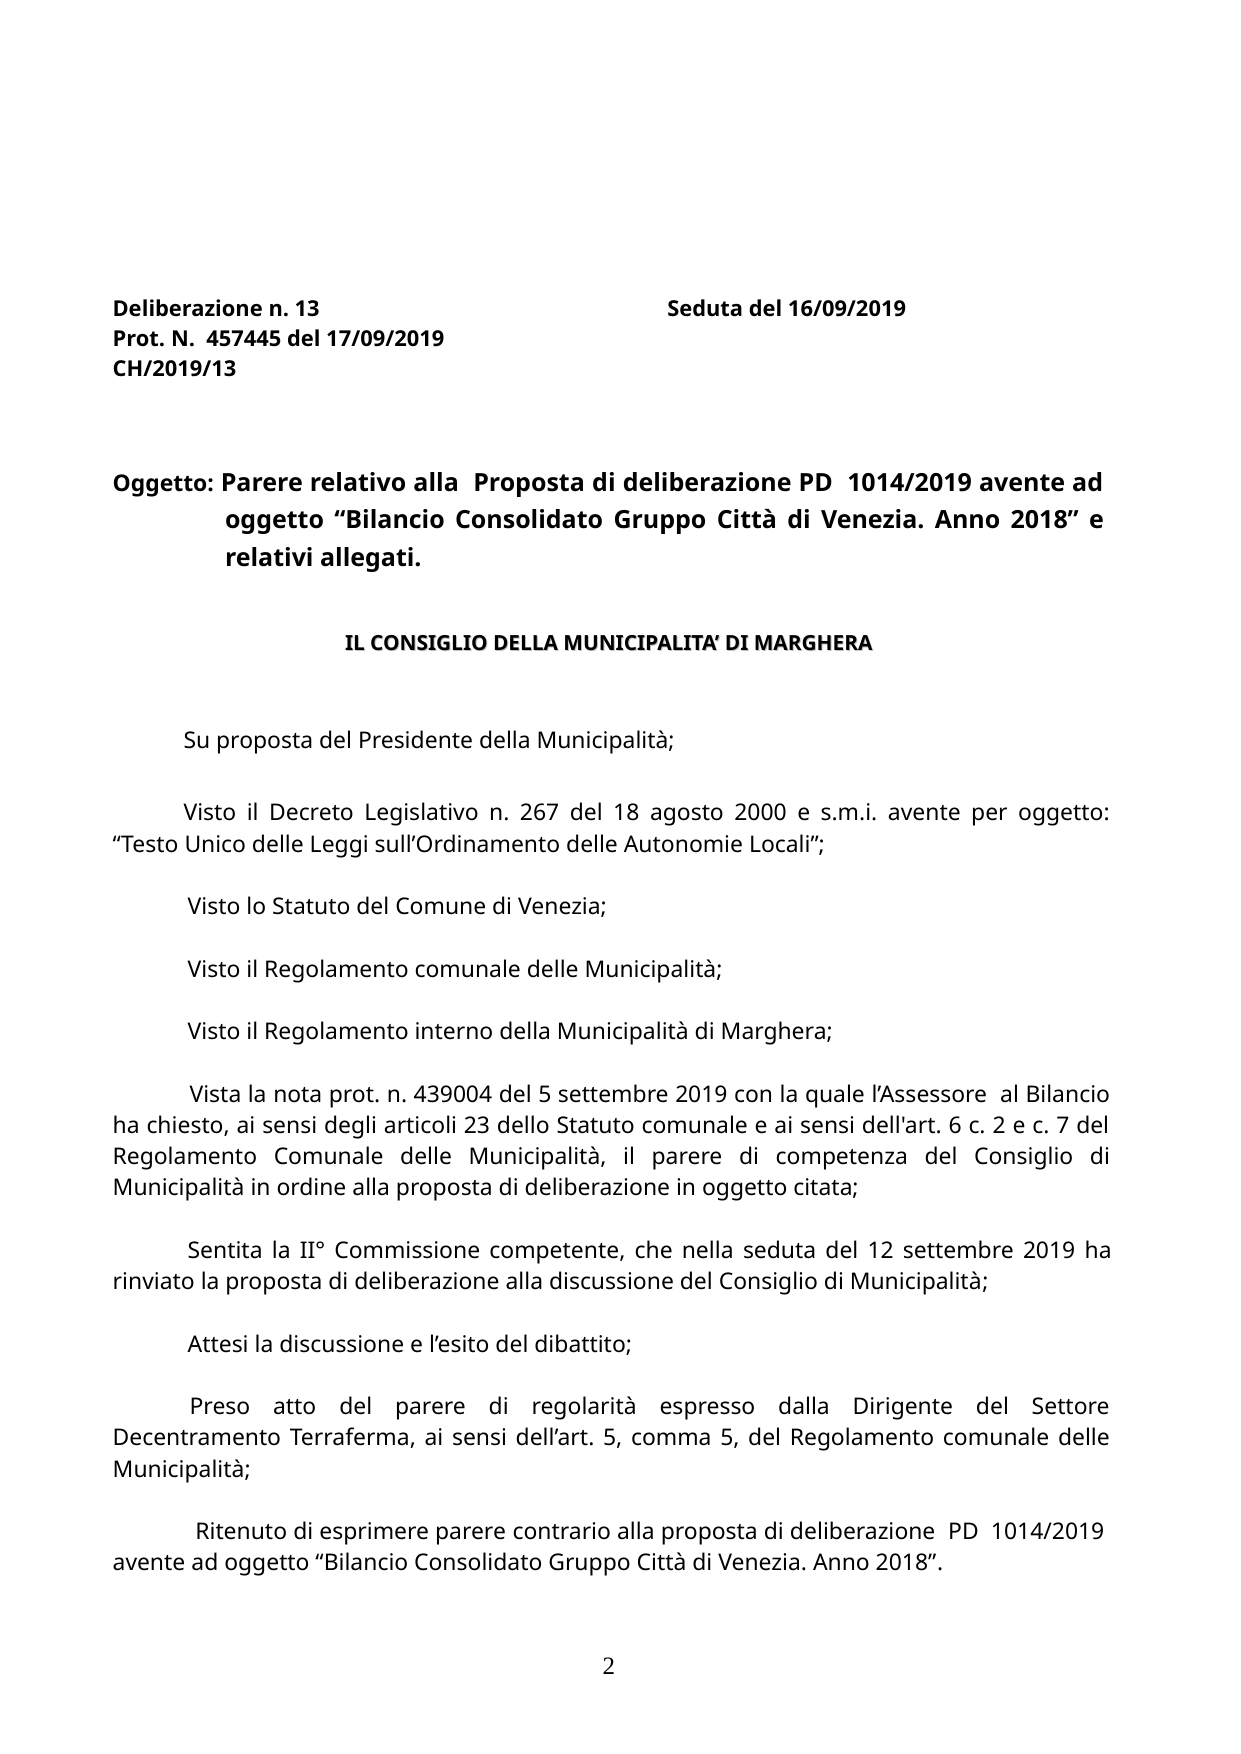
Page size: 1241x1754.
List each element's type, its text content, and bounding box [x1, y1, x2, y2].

text Su proposta del Presidente della Municipalità; [112, 724, 1105, 755]
text Visto il Decreto Legislativo n. 267 del 18 agosto 2000 e s.m.i. avente per oggetto: “Testo Unico delle Leggi sull’Ordinamento delle Autonomie Locali”; [112, 796, 1111, 859]
text Sentita la II° Commissione competente, che nella seduta del 12 settembre 2019 ha rinviato la proposta di deliberazione alla discussione del Consiglio di Municipalità; [112, 1234, 1113, 1296]
text Vista la nota prot. n. 439004 del 5 settembre 2019 con la quale l’Assessore al Bilancio ha chiesto, ai sensi degli articoli 23 dello Statuto comunale e ai sensi dell'art. 6 c. 2 e c. 7 del Regolamento Comunale delle Municipalità, il parere di competenza del Consiglio di Municipalità in ordine alla proposta di deliberazione in oggetto citata; [112, 1077, 1111, 1202]
text IL CONSIGLIO DELLA MUNICIPALITA’ DI MARGHERA [112, 628, 1105, 657]
text CH/2019/13 [112, 352, 1105, 382]
text Preso atto del parere di regolarità espresso dalla Dirigente del Settore Decentramento Terraferma, ai sensi dell’art. 5, comma 5, del Regolamento comunale delle Municipalità; [112, 1390, 1111, 1484]
text Attesi la discussione e l’esito del dibattito; [112, 1327, 1113, 1359]
text Visto il Regolamento comunale delle Municipalità; [112, 952, 1113, 984]
text Deliberazione n. 13 Seduta del 16/09/2019 [112, 293, 1105, 323]
title Oggetto: Parere relativo alla Proposta di deliberazione PD 1014/2019 avente ad oggetto “Bilancio Consolidato Gruppo Città di Venezia. Anno 2018” e relativi allegati. [112, 465, 1105, 574]
text Prot. N. 457445 del 17/09/2019 [112, 323, 1105, 352]
text Ritenuto di esprimere parere contrario alla proposta di deliberazione PD 1014/2019 avente ad oggetto “Bilancio Consolidato Gruppo Città di Venezia. Anno 2018”. [112, 1515, 1105, 1577]
text Visto lo Statuto del Comune di Venezia; [112, 890, 1113, 921]
text Visto il Regolamento interno della Municipalità di Marghera; [112, 1015, 1113, 1046]
